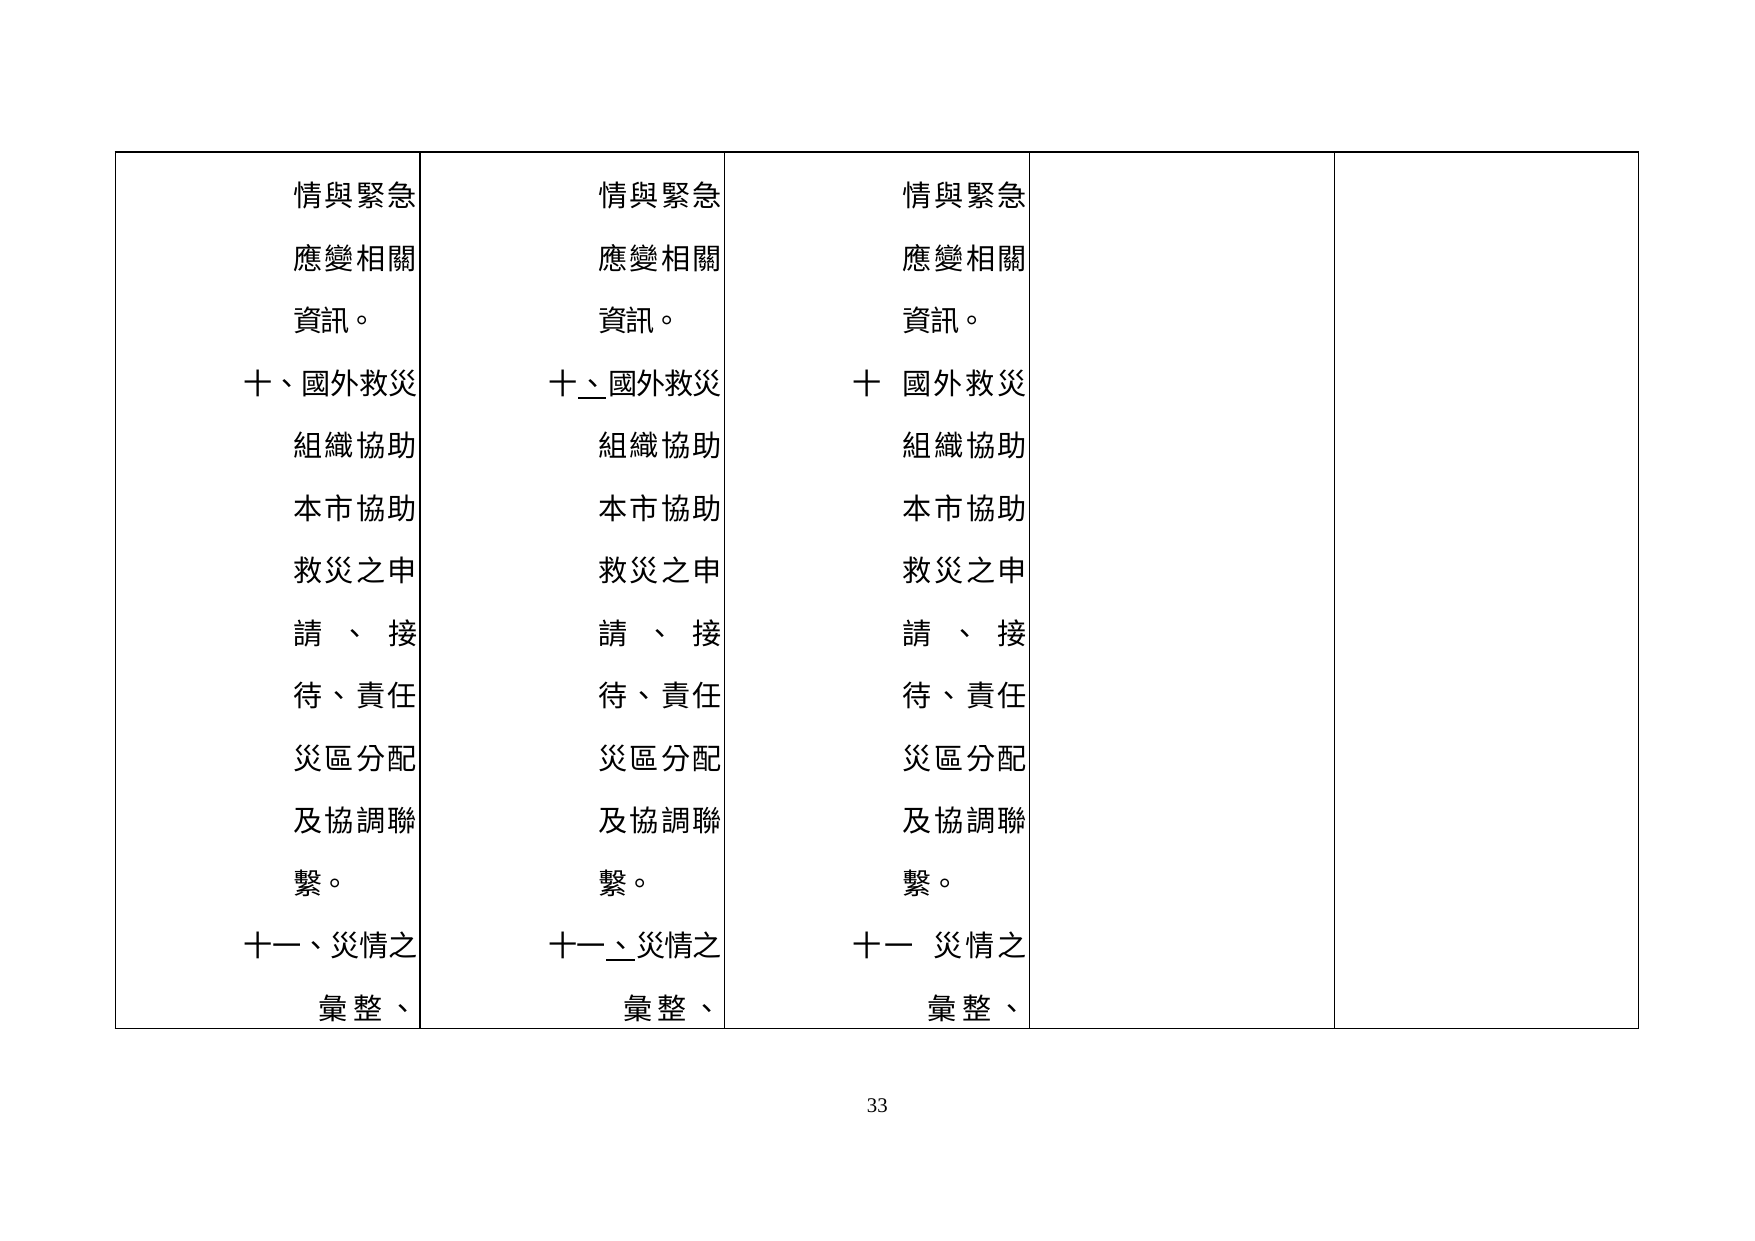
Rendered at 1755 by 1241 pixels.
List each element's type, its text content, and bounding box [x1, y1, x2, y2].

table_cell [1030, 153, 1334, 1027]
table_cell [1335, 153, 1638, 1027]
table_cell 情與緊急應變相關資訊。 十、國外救災組織協助本市協助救災之申請、接待、責任災區分配及協調聯繫。 十一、災情之彙整、 [421, 153, 724, 1027]
table_cell 情與緊急應變相關資訊。 十、國外救災組織協助本市協助救災之申請、接待、責任災區分配及協調聯繫。 十一、災情之彙整、 [116, 153, 419, 1027]
table_cell 情與緊急應變相關資訊。 十 國外救災組織協助本市協助救災之申請、接待、責任災區分配及協調聯繫。 十一 災情之彙整、 [725, 153, 1029, 1027]
